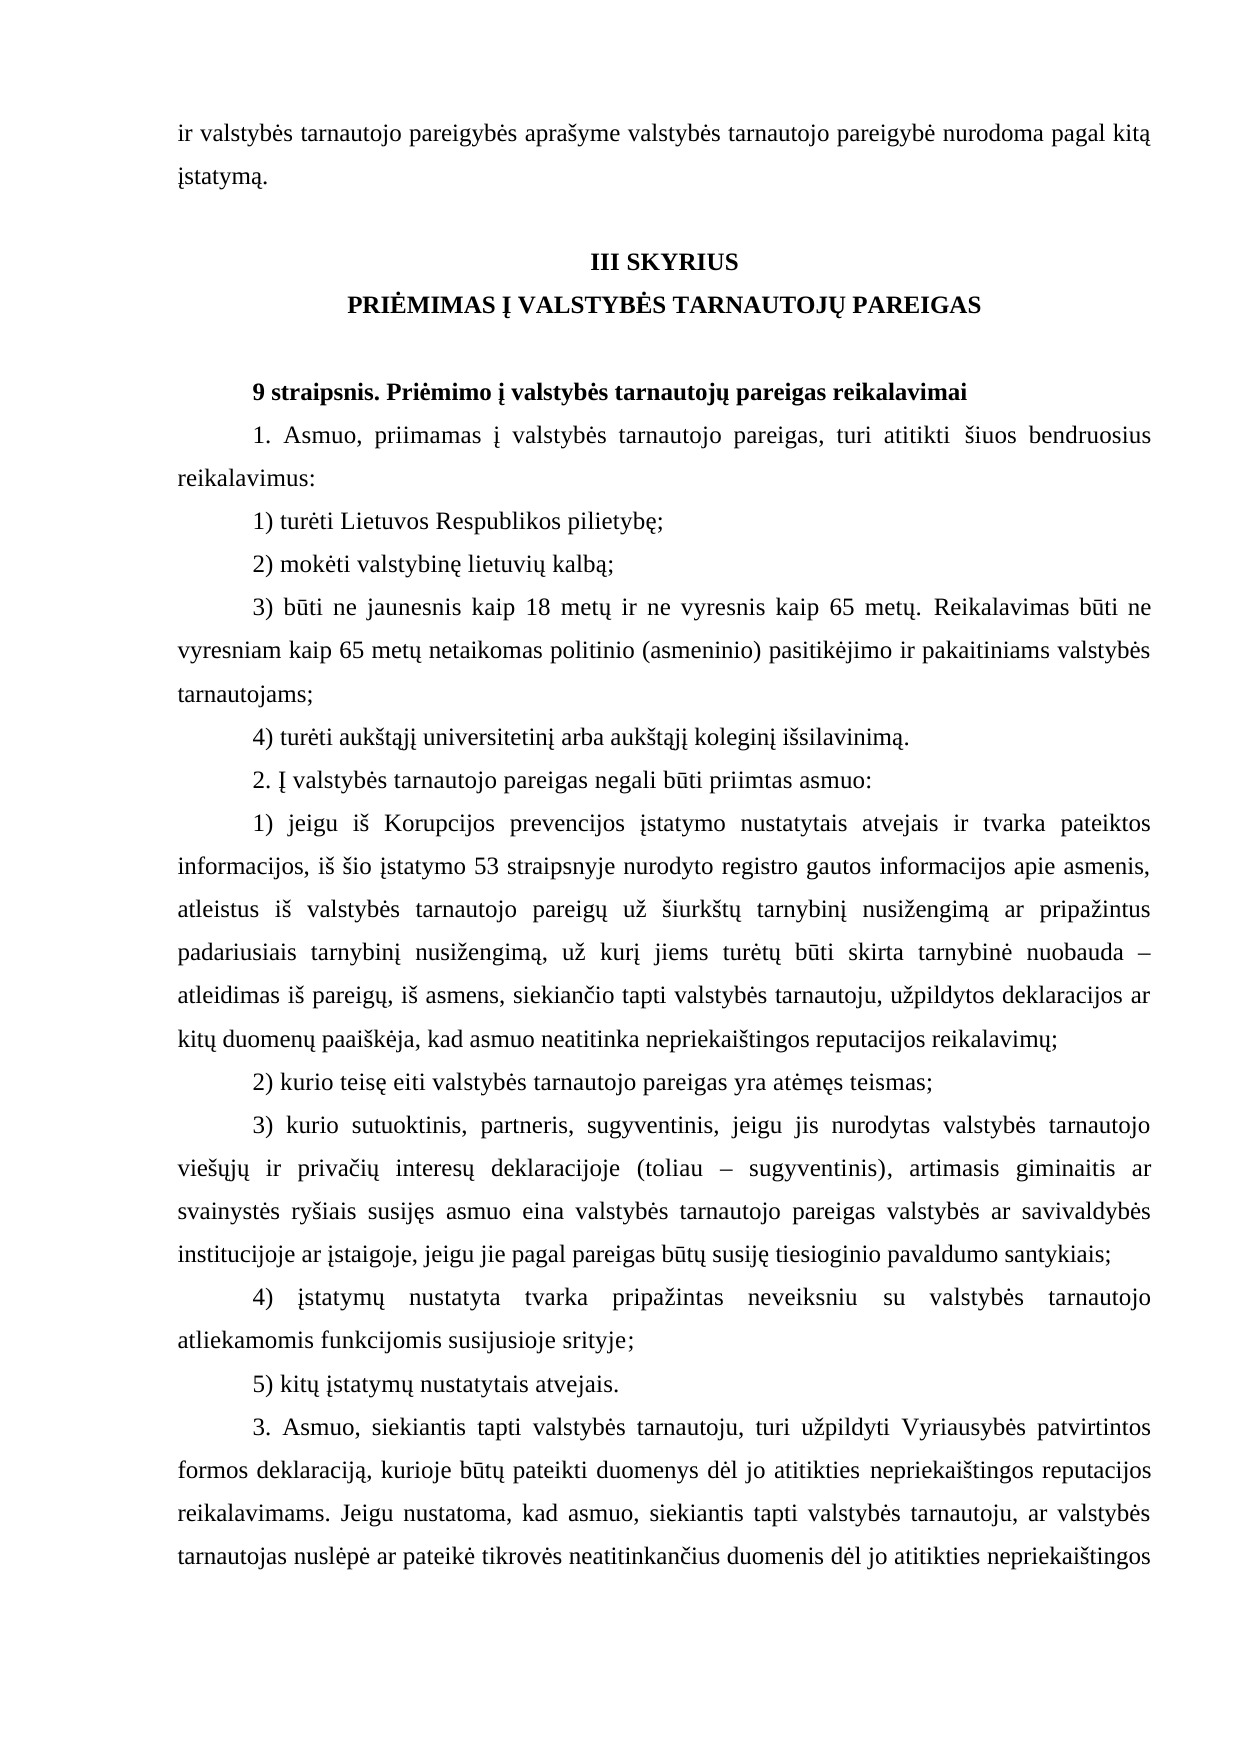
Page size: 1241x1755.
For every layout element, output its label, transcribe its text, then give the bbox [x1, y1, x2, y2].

text 2) kurio teisę eiti valstybės tarnautojo pareigas yra atėmęs teismas; [177, 1067, 1152, 1096]
text 1) turėti Lietuvos Respublikos pilietybę; [177, 506, 1152, 535]
text 5) kitų įstatymų nustatytais atvejais. [177, 1369, 1152, 1397]
text 1) jeigu iš Korupcijos prevencijos įstatymo nustatytais atvejais ir tvarka pateiktos informacijos, iš šio įstatymo 53 straipsnyje nurodyto registro gautos informacijos apie asmenis, atleistus iš valstybės tarnautojo pareigų už šiurkštų tarnybinį nusižengimą ar pripažintus padariusiais tarnybinį nusižengimą, už kurį jiems turėtų būti skirta tarnybinė nuobauda – atleidimas iš pareigų, iš asmens, siekiančio tapti valstybės tarnautoju, užpildytos deklaracijos ar kitų duomenų paaiškėja, kad asmuo neatitinka nepriekaištingos reputacijos reikalavimų; [177, 808, 1152, 1052]
text 1. Asmuo, priimamas į valstybės tarnautojo pareigas, turi atitikti šiuos bendruosius reikalavimus: [177, 420, 1152, 492]
subtitle PRIĖMIMAS Į VALSTYBĖS TARNAUTOJŲ PAREIGAS [177, 291, 1152, 319]
text 4) turėti aukštąjį universitetinį arba aukštąjį koleginį išsilavinimą. [177, 722, 1152, 751]
text 3) kurio sutuoktinis, partneris, sugyventinis, jeigu jis nurodytas valstybės tarnautojo viešųjų ir privačių interesų deklaracijoje (toliau – sugyventinis), artimasis giminaitis ar svainystės ryšiais susijęs asmuo eina valstybės tarnautojo pareigas valstybės ar savivaldybės institucijoje ar įstaigoje, jeigu jie pagal pareigas būtų susiję tiesioginio pavaldumo santykiais; [177, 1110, 1152, 1268]
text 4) įstatymų nustatyta tvarka pripažintas neveiksniu su valstybės tarnautojo atliekamomis funkcijomis susijusioje srityje; [177, 1282, 1152, 1354]
text 3) būti ne jaunesnis kaip 18 metų ir ne vyresnis kaip 65 metų. Reikalavimas būti ne vyresniam kaip 65 metų netaikomas politinio (asmeninio) pasitikėjimo ir pakaitiniams valstybės tarnautojams; [177, 592, 1152, 707]
text 2. Į valstybės tarnautojo pareigas negali būti priimtas asmuo: [177, 765, 1152, 794]
text 9 straipsnis. Priėmimo į valstybės tarnautojų pareigas reikalavimai [177, 377, 1152, 406]
text 3. Asmuo, siekiantis tapti valstybės tarnautoju, turi užpildyti Vyriausybės patvirtintos formos deklaraciją, kurioje būtų pateikti duomenys dėl jo atitikties nepriekaištingos reputacijos reikalavimams. Jeigu nustatoma, kad asmuo, siekiantis tapti valstybės tarnautoju, ar valstybės tarnautojas nuslėpė ar pateikė tikrovės neatitinkančius duomenis dėl jo atitikties nepriekaištingos [177, 1412, 1152, 1570]
text ir valstybės tarnautojo pareigybės aprašyme valstybės tarnautojo pareigybė nurodoma pagal kitą įstatymą. [177, 118, 1152, 190]
text 2) mokėti valstybinę lietuvių kalbą; [177, 549, 1152, 578]
subtitle III SKYRIUS [177, 247, 1152, 276]
